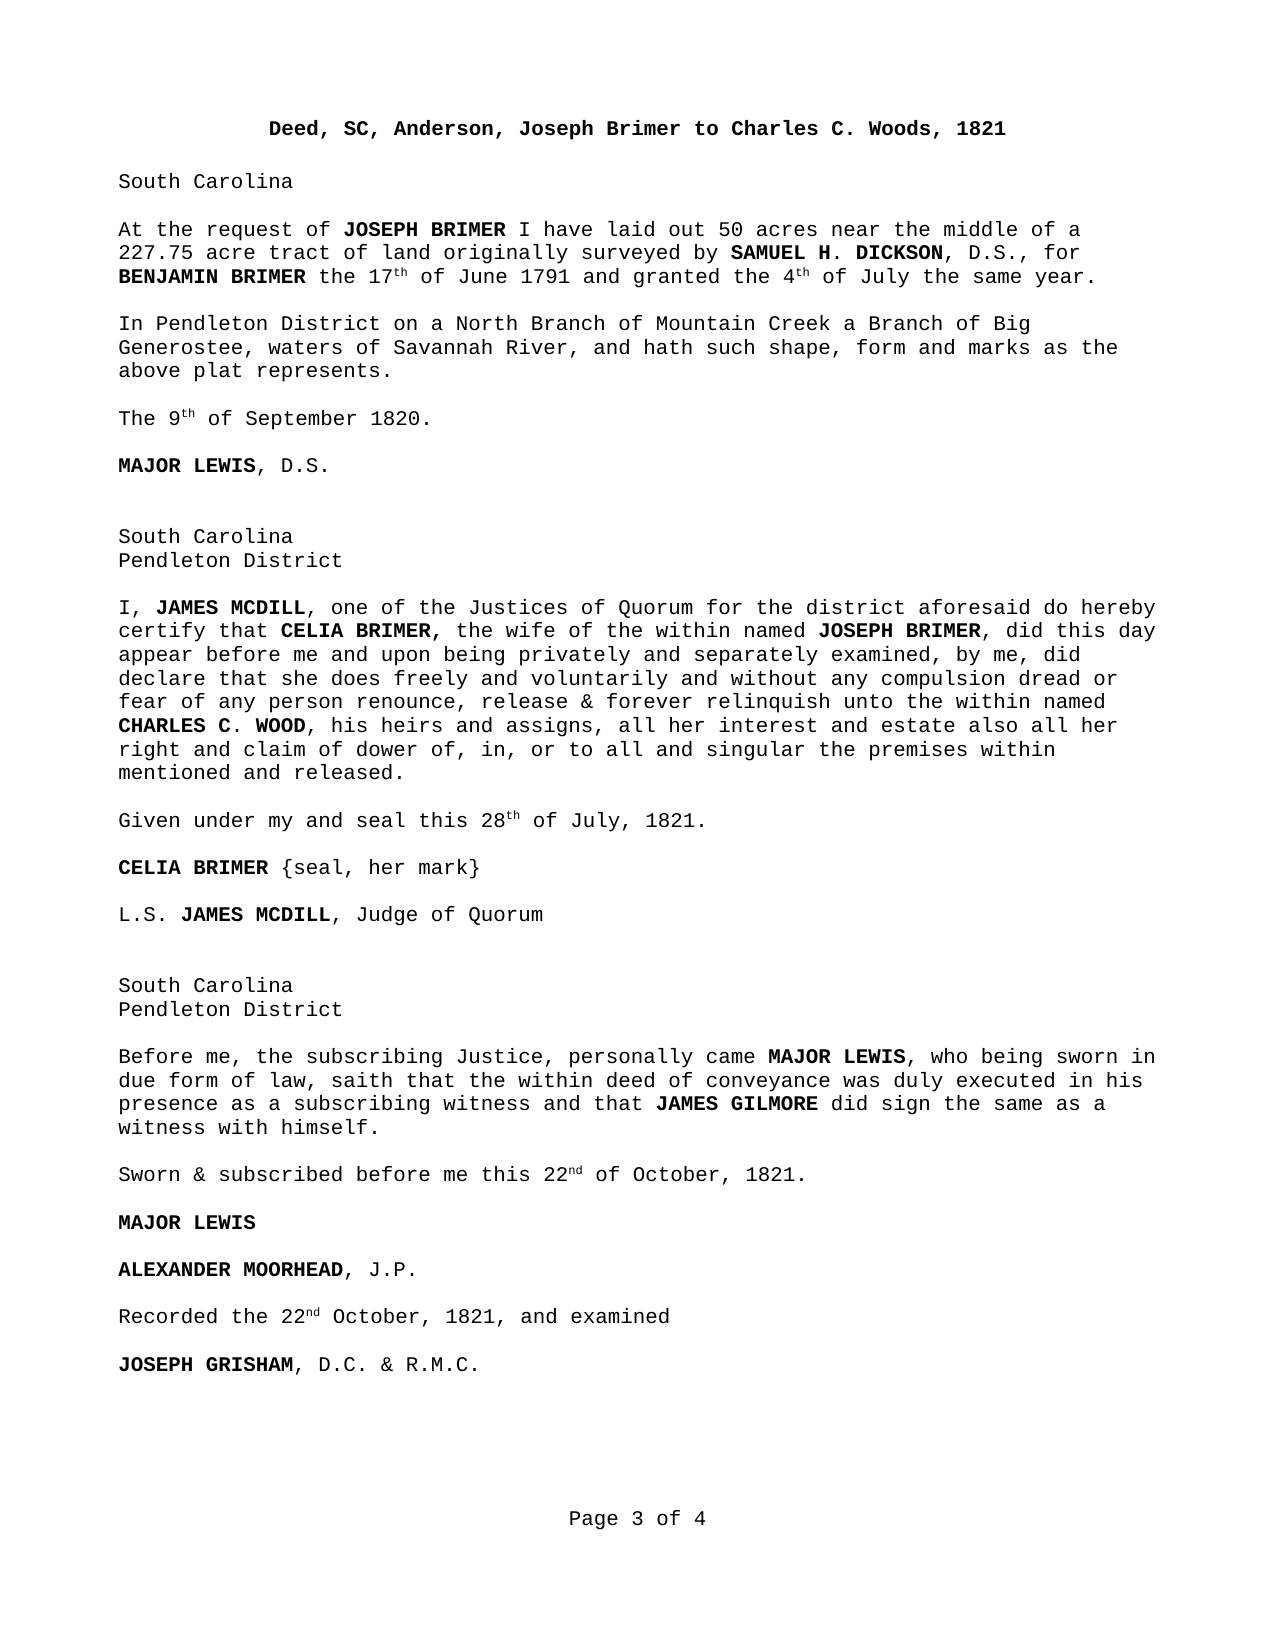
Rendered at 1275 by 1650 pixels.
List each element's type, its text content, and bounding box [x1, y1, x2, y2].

text In Pendleton District on a North Branch of Mountain Creek a Branch of Big Generostee, waters of Savannah River, and hath such shape, form and marks as the above plat represents. [118, 313, 1157, 384]
text The 9th of September 1820. [118, 408, 1157, 431]
text ALEXANDER MOORHEAD, J.P. [118, 1259, 1157, 1283]
text Given under my and seal this 28th of July, 1821. [118, 810, 1157, 833]
text I, JAMES MCDILL, one of the Justices of Quorum for the district aforesaid do hereby certify that CELIA BRIMER, the wife of the within named JOSEPH BRIMER, did this day appear before me and upon being privately and separately examined, by me, did declare that she does freely and voluntarily and without any compulsion dread or fear of any person renounce, release & forever relinquish unto the within named CHARLES C. WOOD, his heirs and assigns, all her interest and estate also all her right and claim of dower of, in, or to all and singular the premises within mentioned and released. [118, 597, 1157, 786]
text South Carolina [118, 171, 1157, 195]
text Pendleton District [118, 549, 1157, 573]
text South Carolina [118, 975, 1157, 999]
text South Carolina [118, 526, 1157, 549]
text CELIA BRIMER {seal, her mark} [118, 857, 1157, 881]
text Sworn & subscribed before me this 22nd of October, 1821. [118, 1164, 1157, 1188]
text Pendleton District [118, 999, 1157, 1022]
text At the request of JOSEPH BRIMER I have laid out 50 acres near the middle of a 227.75 acre tract of land originally surveyed by SAMUEL H. DICKSON, D.S., for BENJAMIN BRIMER the 17th of June 1791 and granted the 4th of July the same year. [118, 218, 1157, 289]
text MAJOR LEWIS, D.S. [118, 455, 1157, 479]
text MAJOR LEWIS [118, 1212, 1157, 1235]
text L.S. JAMES MCDILL, Judge of Quorum [118, 904, 1157, 928]
text Recorded the 22nd October, 1821, and examined [118, 1306, 1157, 1330]
text Before me, the subscribing Justice, personally came MAJOR LEWIS, who being sworn in due form of law, saith that the within deed of conveyance was duly executed in his presence as a subscribing witness and that JAMES GILMORE did sign the same as a witness with himself. [118, 1046, 1157, 1141]
text JOSEPH GRISHAM, D.C. & R.M.C. [118, 1353, 1157, 1377]
